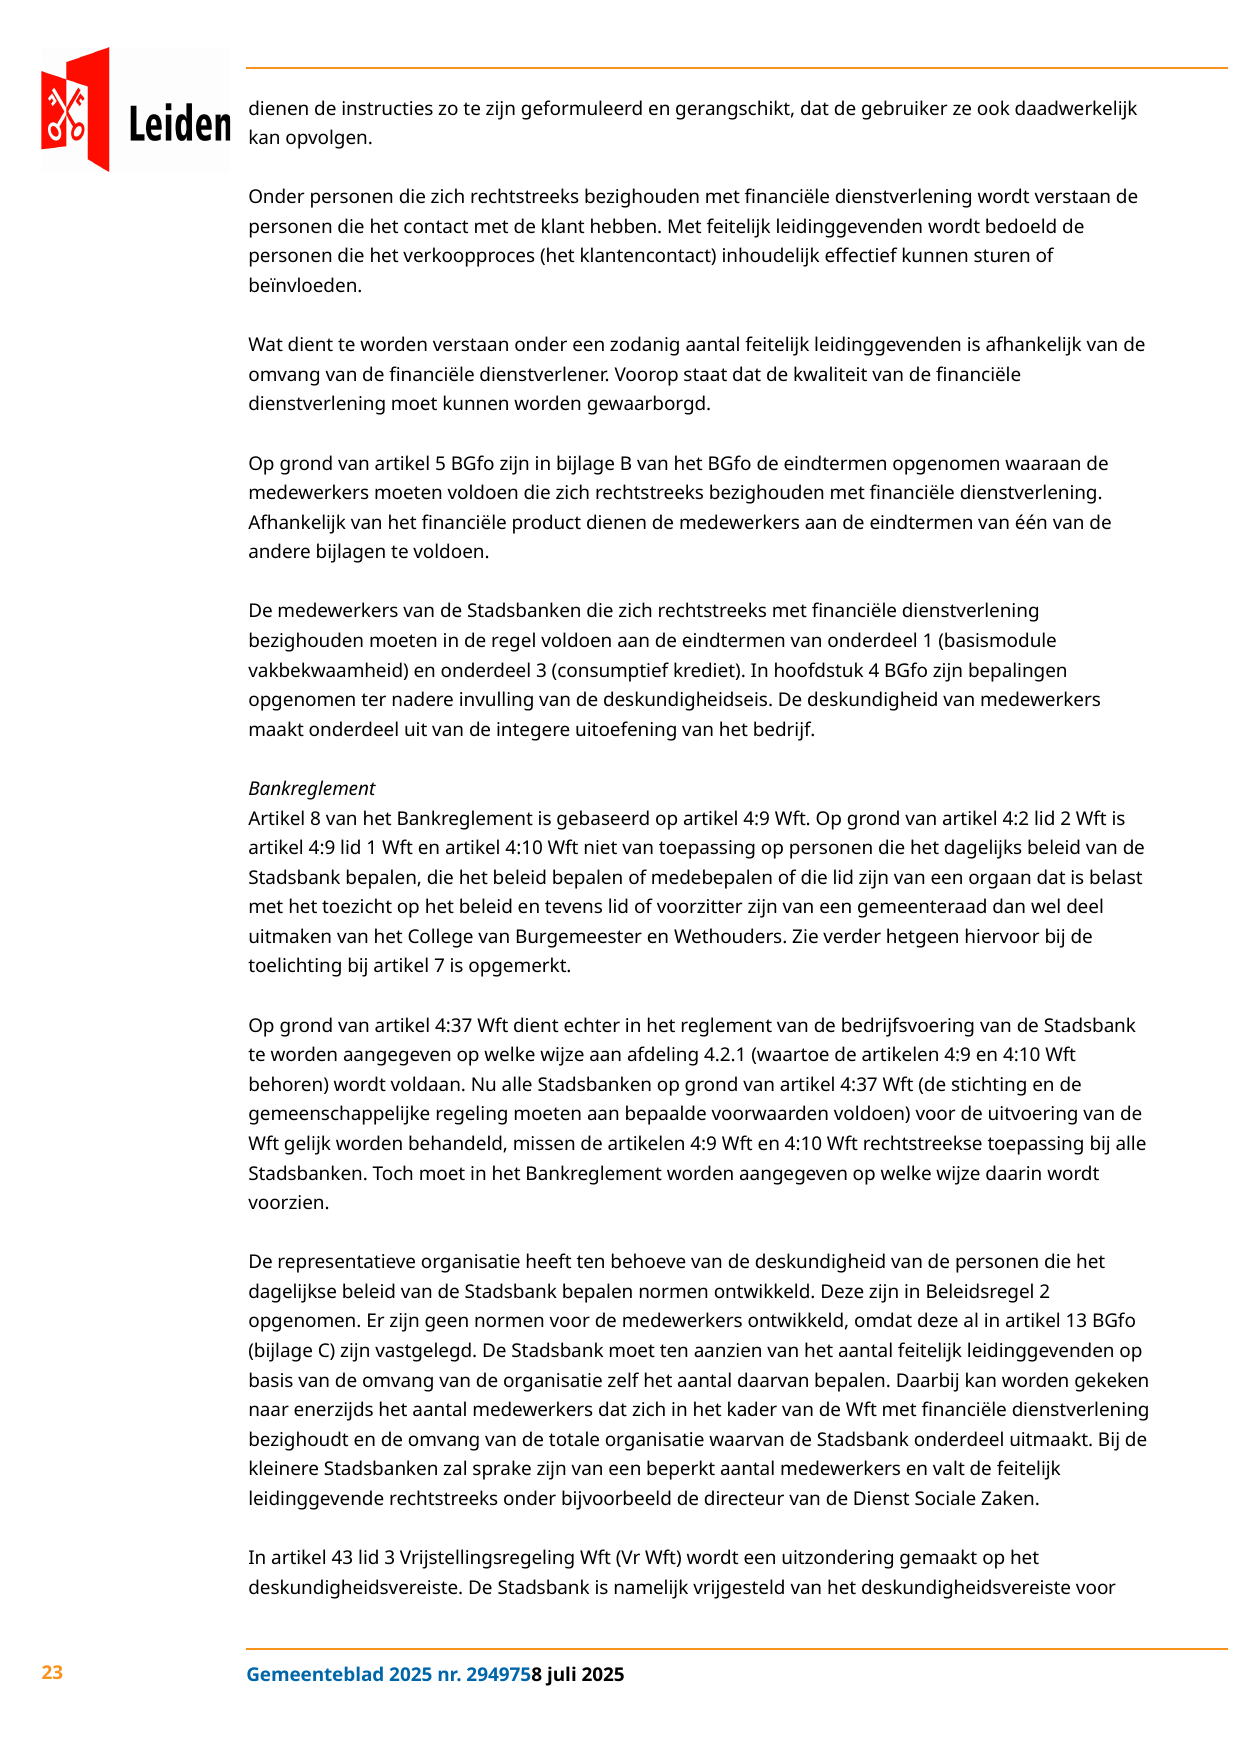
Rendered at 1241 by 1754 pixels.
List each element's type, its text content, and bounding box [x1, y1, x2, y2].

text Wat dient te worden verstaan onder een zodanig aantal feitelijk leidinggevenden is afhankelijk van de omvang van de financiële dienstverlener. Voorop staat dat de kwaliteit van de financiële dienstverlening moet kunnen worden gewaarborgd. [248, 331, 1152, 416]
text Op grond van artikel 5 BGfo zijn in bijlage B van het BGfo de eindtermen opgenomen waaraan de medewerkers moeten voldoen die zich rechtstreeks bezighouden met financiële dienstverlening. Afhankelijk van het financiële product dienen de medewerkers aan de eindtermen van één van de andere bijlagen te voldoen. [248, 450, 1152, 564]
text Onder personen die zich rechtstreeks bezighouden met financiële dienstverlening wordt verstaan de personen die het contact met de klant hebben. Met feitelijk leidinggevenden wordt bedoeld de personen die het verkoopproces (het klantencontact) inhoudelijk effectief kunnen sturen of beïnvloeden. [248, 183, 1152, 298]
text Artikel 8 van het Bankreglement is gebaseerd op artikel 4:9 Wft. Op grond van artikel 4:2 lid 2 Wft is artikel 4:9 lid 1 Wft en artikel 4:10 Wft niet van toepassing op personen die het dagelijks beleid van de Stadsbank bepalen, die het beleid bepalen of medebepalen of die lid zijn van een orgaan dat is belast met het toezicht op het beleid en tevens lid of voorzitter zijn van een gemeenteraad dan wel deel uitmaken van het College van Burgemeester en Wethouders. Zie verder hetgeen hiervoor bij de toelichting bij artikel 7 is opgemerkt. [248, 805, 1152, 978]
text In artikel 43 lid 3 Vrijstellingsregeling Wft (Vr Wft) wordt een uitzondering gemaakt op het deskundigheidsvereiste. De Stadsbank is namelijk vrijgesteld van het deskundigheidsvereiste voor [248, 1544, 1152, 1600]
picture [41, 47, 231, 172]
text Bankreglement [248, 775, 1152, 801]
text dienen de instructies zo te zijn geformuleerd en gerangschikt, dat de gebruiker ze ook daadwerkelijk kan opvolgen. [248, 95, 1152, 150]
text De medewerkers van de Stadsbanken die zich rechtstreeks met financiële dienstverlening bezighouden moeten in de regel voldoen aan de eindtermen van onderdeel 1 (basismodule vakbekwaamheid) en onderdeel 3 (consumptief krediet). In hoofdstuk 4 BGfo zijn bepalingen opgenomen ter nadere invulling van de deskundigheidseis. De deskundigheid van medewerkers maakt onderdeel uit van de integere uitoefening van het bedrijf. [248, 598, 1152, 742]
text Op grond van artikel 4:37 Wft dient echter in het reglement van de bedrijfsvoering van de Stadsbank te worden aangegeven op welke wijze aan afdeling 4.2.1 (waartoe de artikelen 4:9 en 4:10 Wft behoren) wordt voldaan. Nu alle Stadsbanken op grond van artikel 4:37 Wft (de stichting en de gemeenschappelijke regeling moeten aan bepaalde voorwaarden voldoen) voor de uitvoering van de Wft gelijk worden behandeld, missen de artikelen 4:9 Wft en 4:10 Wft rechtstreekse toepassing bij alle Stadsbanken. Toch moet in het Bankreglement worden aangegeven op welke wijze daarin wordt voorzien. [248, 1012, 1152, 1215]
text De representatieve organisatie heeft ten behoeve van de deskundigheid van de personen die het dagelijkse beleid van de Stadsbank bepalen normen ontwikkeld. Deze zijn in Beleidsregel 2 opgenomen. Er zijn geen normen voor de medewerkers ontwikkeld, omdat deze al in artikel 13 BGfo (bijlage C) zijn vastgelegd. De Stadsbank moet ten aanzien van het aantal feitelijk leidinggevenden op basis van de omvang van de organisatie zelf het aantal daarvan bepalen. Daarbij kan worden gekeken naar enerzijds het aantal medewerkers dat zich in het kader van de Wft met financiële dienstverlening bezighoudt en de omvang van de totale organisatie waarvan de Stadsbank onderdeel uitmaakt. Bij de kleinere Stadsbanken zal sprake zijn van een beperkt aantal medewerkers en valt de feitelijk leidinggevende rechtstreeks onder bijvoorbeeld de directeur van de Dienst Sociale Zaken. [248, 1248, 1152, 1511]
